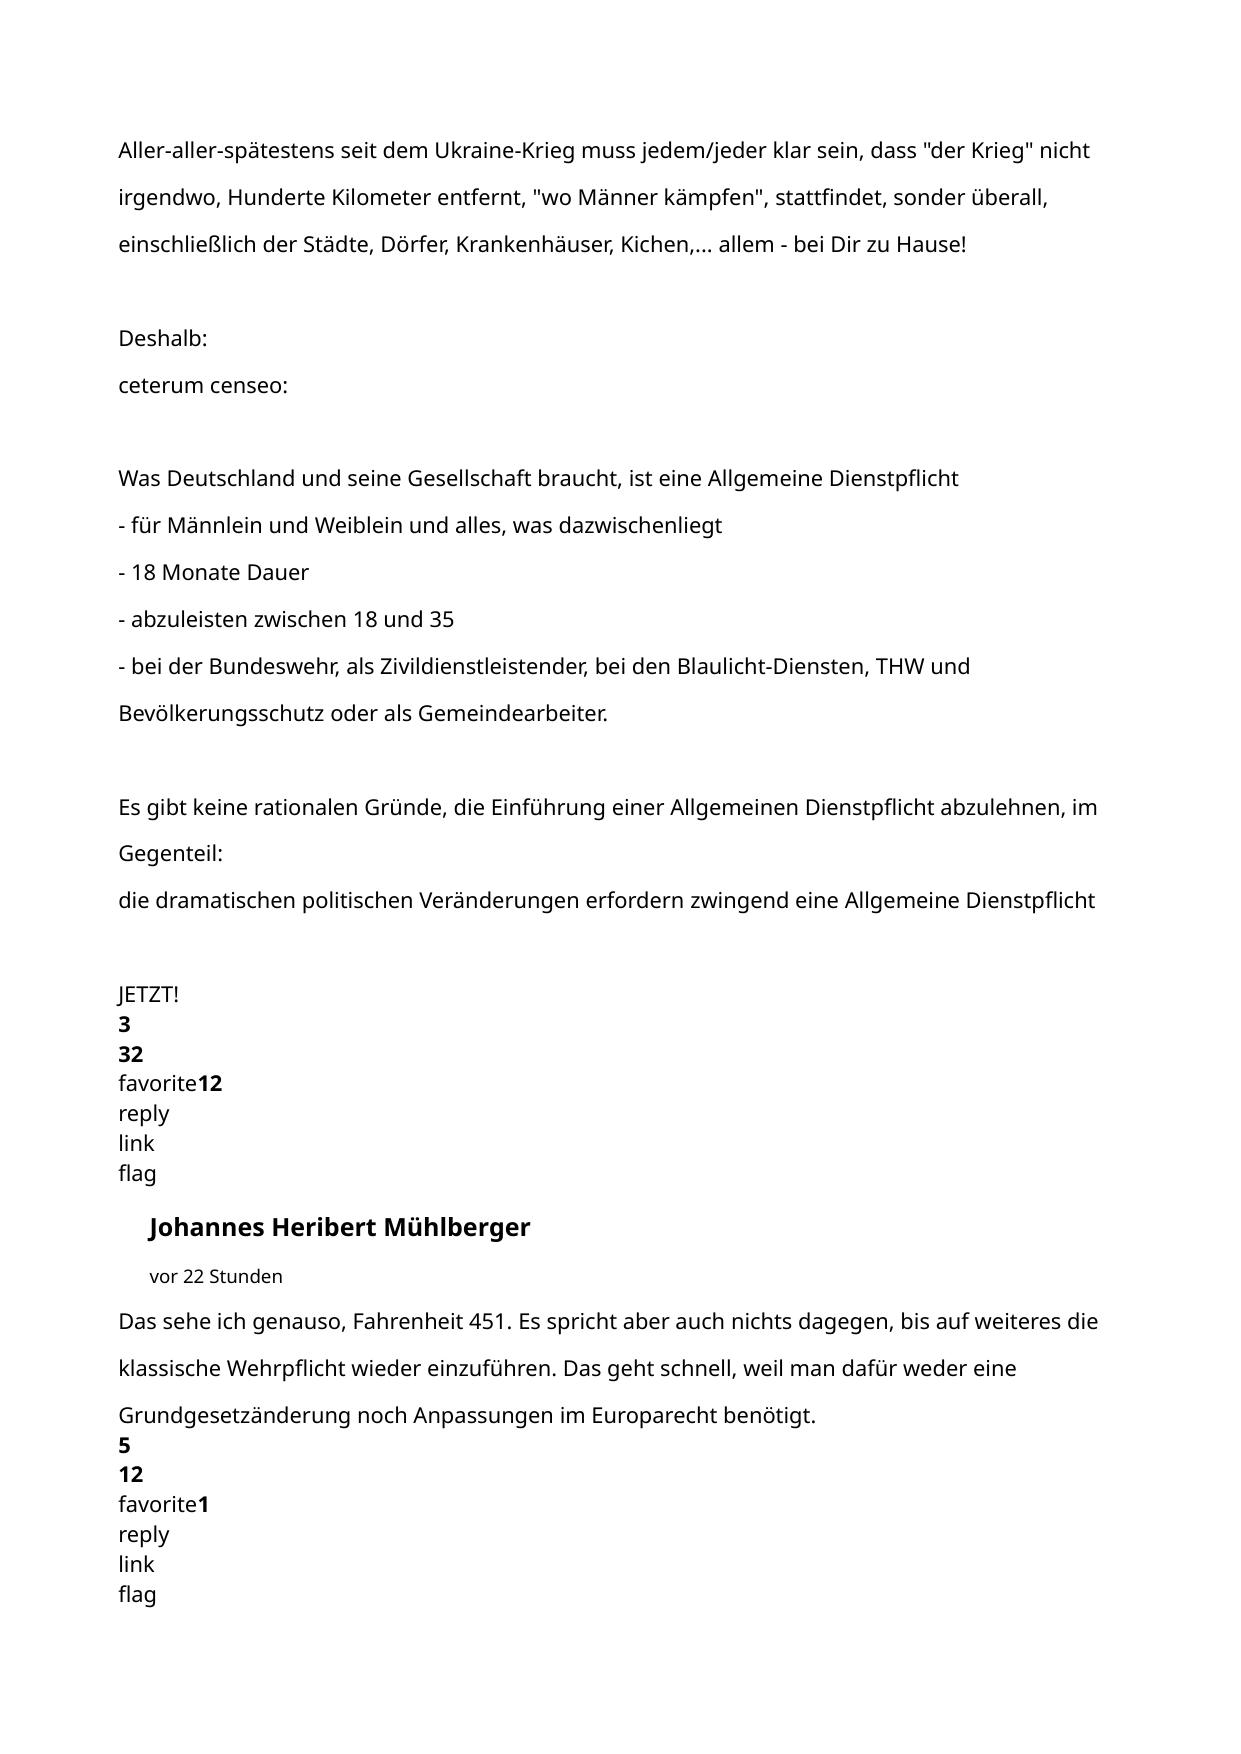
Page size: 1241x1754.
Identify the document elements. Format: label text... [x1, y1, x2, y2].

text flag [118, 1158, 1122, 1187]
text reply [118, 1098, 1122, 1128]
text flag [118, 1579, 1122, 1608]
text 12 [118, 1459, 1122, 1489]
text link [118, 1128, 1122, 1158]
text 3 [118, 1009, 1122, 1038]
text Aller-aller-spätestens seit dem Ukraine-Krieg muss jedem/jeder klar sein, dass "der Krieg" nicht irgendwo, Hunderte Kilometer entfernt, "wo Männer kämpfen", stattfindet, sonder überall, einschließlich der Städte, Dörfer, Krankenhäuser, Kichen,... allem - bei Dir zu Hause! Deshalb: ceterum censeo: Was Deutschland und seine Gesellschaft braucht, ist eine Allgemeine Dienstpflicht - für Männlein und Weiblein und alles, was dazwischenliegt - 18 Monate Dauer - abzuleisten zwischen 18 und 35 - bei der Bundeswehr, als Zivildienstleistender, bei den Blaulicht-Diensten, THW und Bevölkerungsschutz oder als Gemeindearbeiter. Es gibt keine rationalen Gründe, die Einführung einer Allgemeinen Dienstpflicht abzulehnen, im Gegenteil: die dramatischen politischen Veränderungen erfordern zwingend eine Allgemeine Dienstpflicht JETZT! [118, 118, 1122, 1009]
text Das sehe ich genauso, Fahrenheit 451. Es spricht aber auch nichts dagegen, bis auf weiteres die klassische Wehrpflicht wieder einzuführen. Das geht schnell, weil man dafür weder eine Grundgesetzänderung noch Anpassungen im Europarecht benötigt. [118, 1289, 1122, 1430]
text vor 22 Stunden [149, 1259, 1122, 1289]
text favorite1 [118, 1489, 1122, 1519]
text reply [118, 1519, 1122, 1549]
text 32 [118, 1038, 1122, 1068]
text link [118, 1549, 1122, 1579]
text favorite12 [118, 1068, 1122, 1098]
text Johannes Heribert Mühlberger [149, 1203, 1114, 1244]
text 5 [118, 1430, 1122, 1459]
